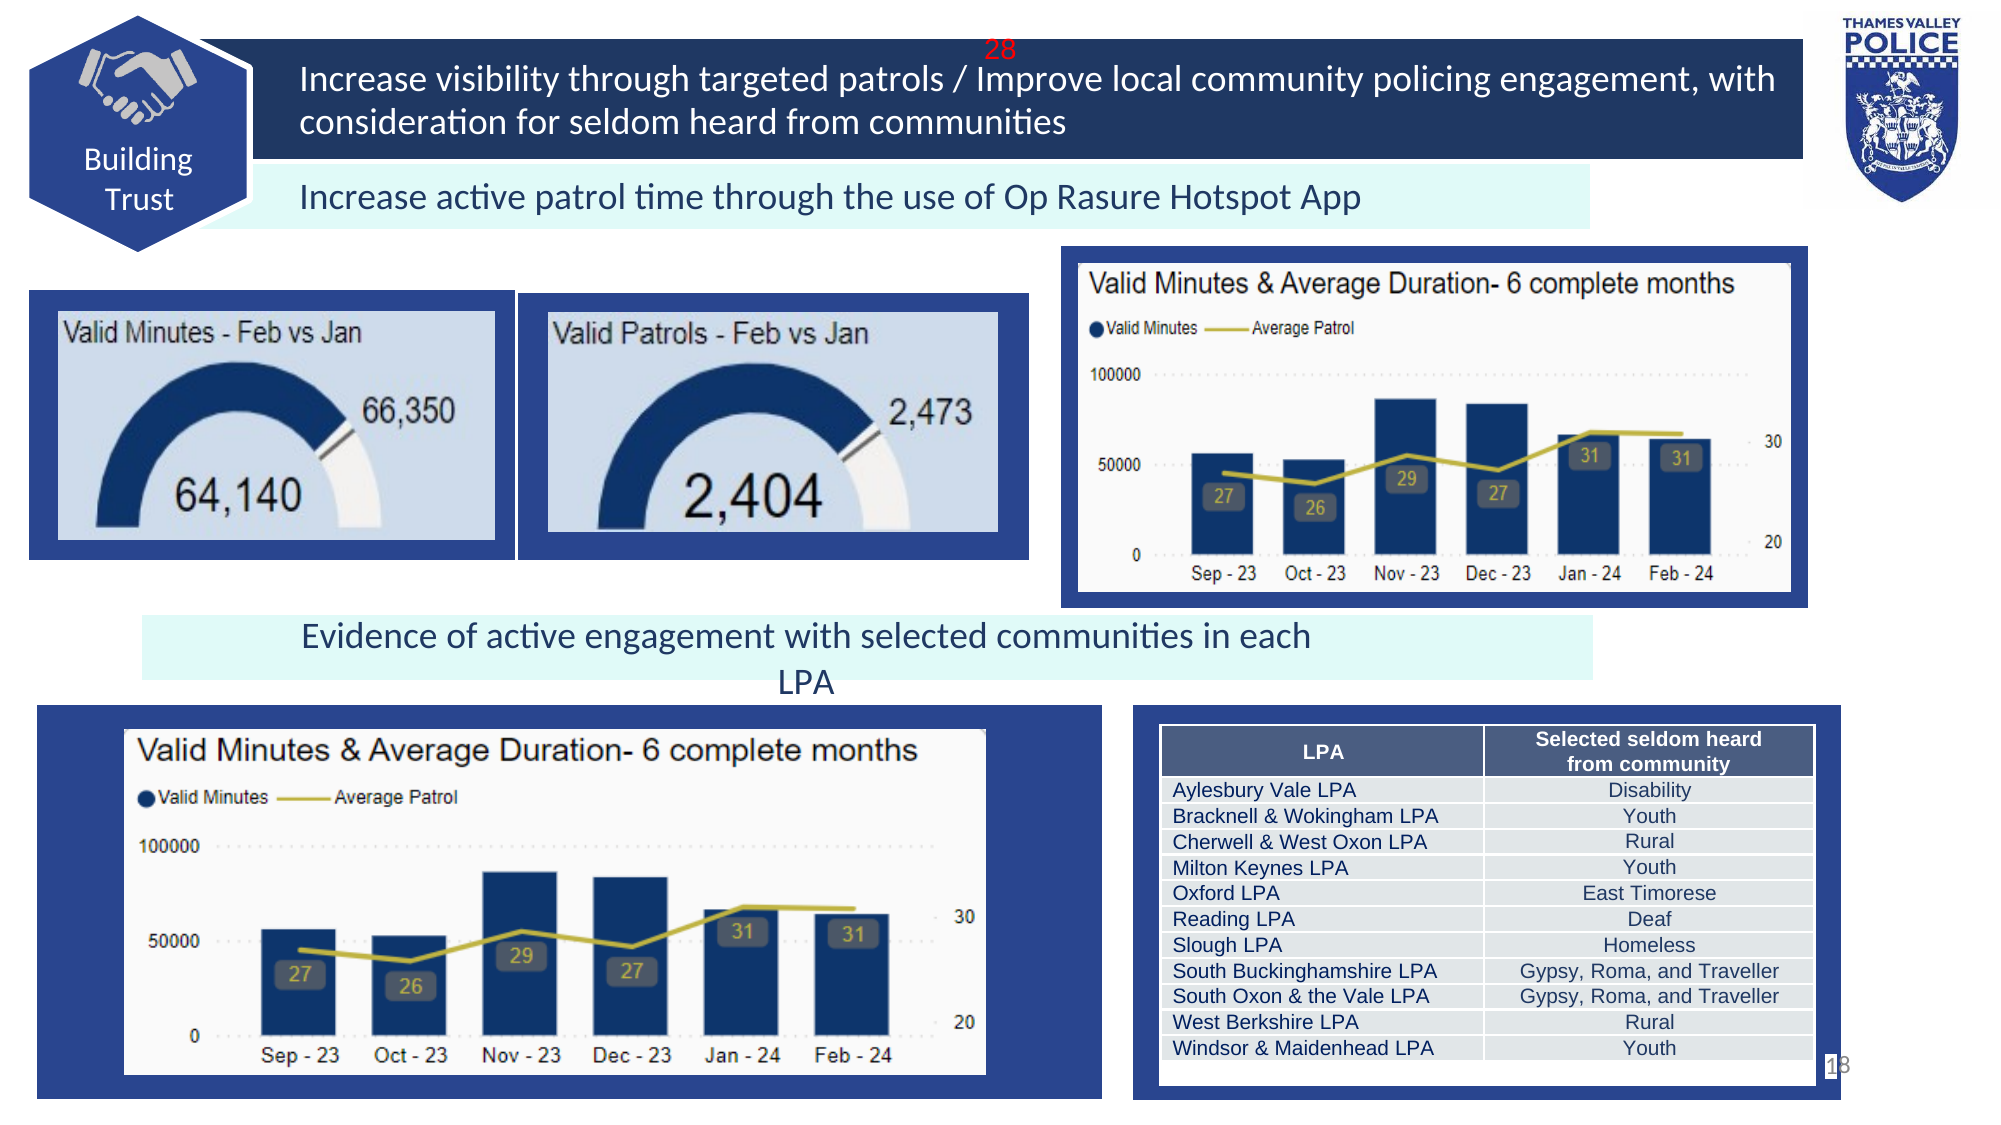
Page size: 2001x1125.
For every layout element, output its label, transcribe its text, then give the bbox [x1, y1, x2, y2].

table_cell Reading LPA [1162, 907, 1483, 931]
text Increase active patrol time through the use of Op Rasure Hotspot App [1595, 173, 2000, 219]
table_header Selected seldom heard from community [1485, 726, 1813, 776]
text 1 [1825, 1054, 1837, 1079]
text 8 [0, 1049, 37, 1079]
table_cell Youth [1485, 856, 1813, 879]
text 8 [1102, 1049, 1133, 1079]
table_cell Oxford LPA [1162, 881, 1483, 905]
table_cell Gypsy, Roma, and Traveller [1485, 985, 1813, 1008]
table_cell Homeless [1485, 933, 1813, 957]
table_cell Rural [1485, 830, 1813, 853]
text 8 [1841, 1049, 1850, 1067]
table_cell Bracknell & Wokingham LPA [1162, 804, 1483, 828]
table_cell East Timorese [1485, 881, 1813, 905]
table_cell Slough LPA [1162, 933, 1483, 957]
table_cell South Buckinghamshire LPA [1162, 959, 1483, 983]
table_cell Rural [1485, 1011, 1813, 1034]
table_cell Youth [1485, 804, 1813, 828]
table_cell Aylesbury Vale LPA [1162, 778, 1483, 802]
table_cell South Oxon & the Vale LPA [1162, 985, 1483, 1008]
table_cell Cherwell & West Oxon LPA [1162, 830, 1483, 853]
table_cell Windsor & Maidenhead LPA [1162, 1036, 1483, 1060]
table_cell Youth [1485, 1036, 1813, 1060]
table_cell West Berkshire LPA [1162, 1011, 1483, 1034]
table_cell Disability [1485, 778, 1813, 802]
text 8 [1841, 1070, 1850, 1079]
table_cell Gypsy, Roma, and Traveller [1485, 959, 1813, 983]
table_header LPA [1162, 726, 1483, 776]
text 8 [1159, 724, 1816, 1086]
table_cell Milton Keynes LPA [1162, 856, 1483, 879]
table_cell Deaf [1485, 907, 1813, 931]
